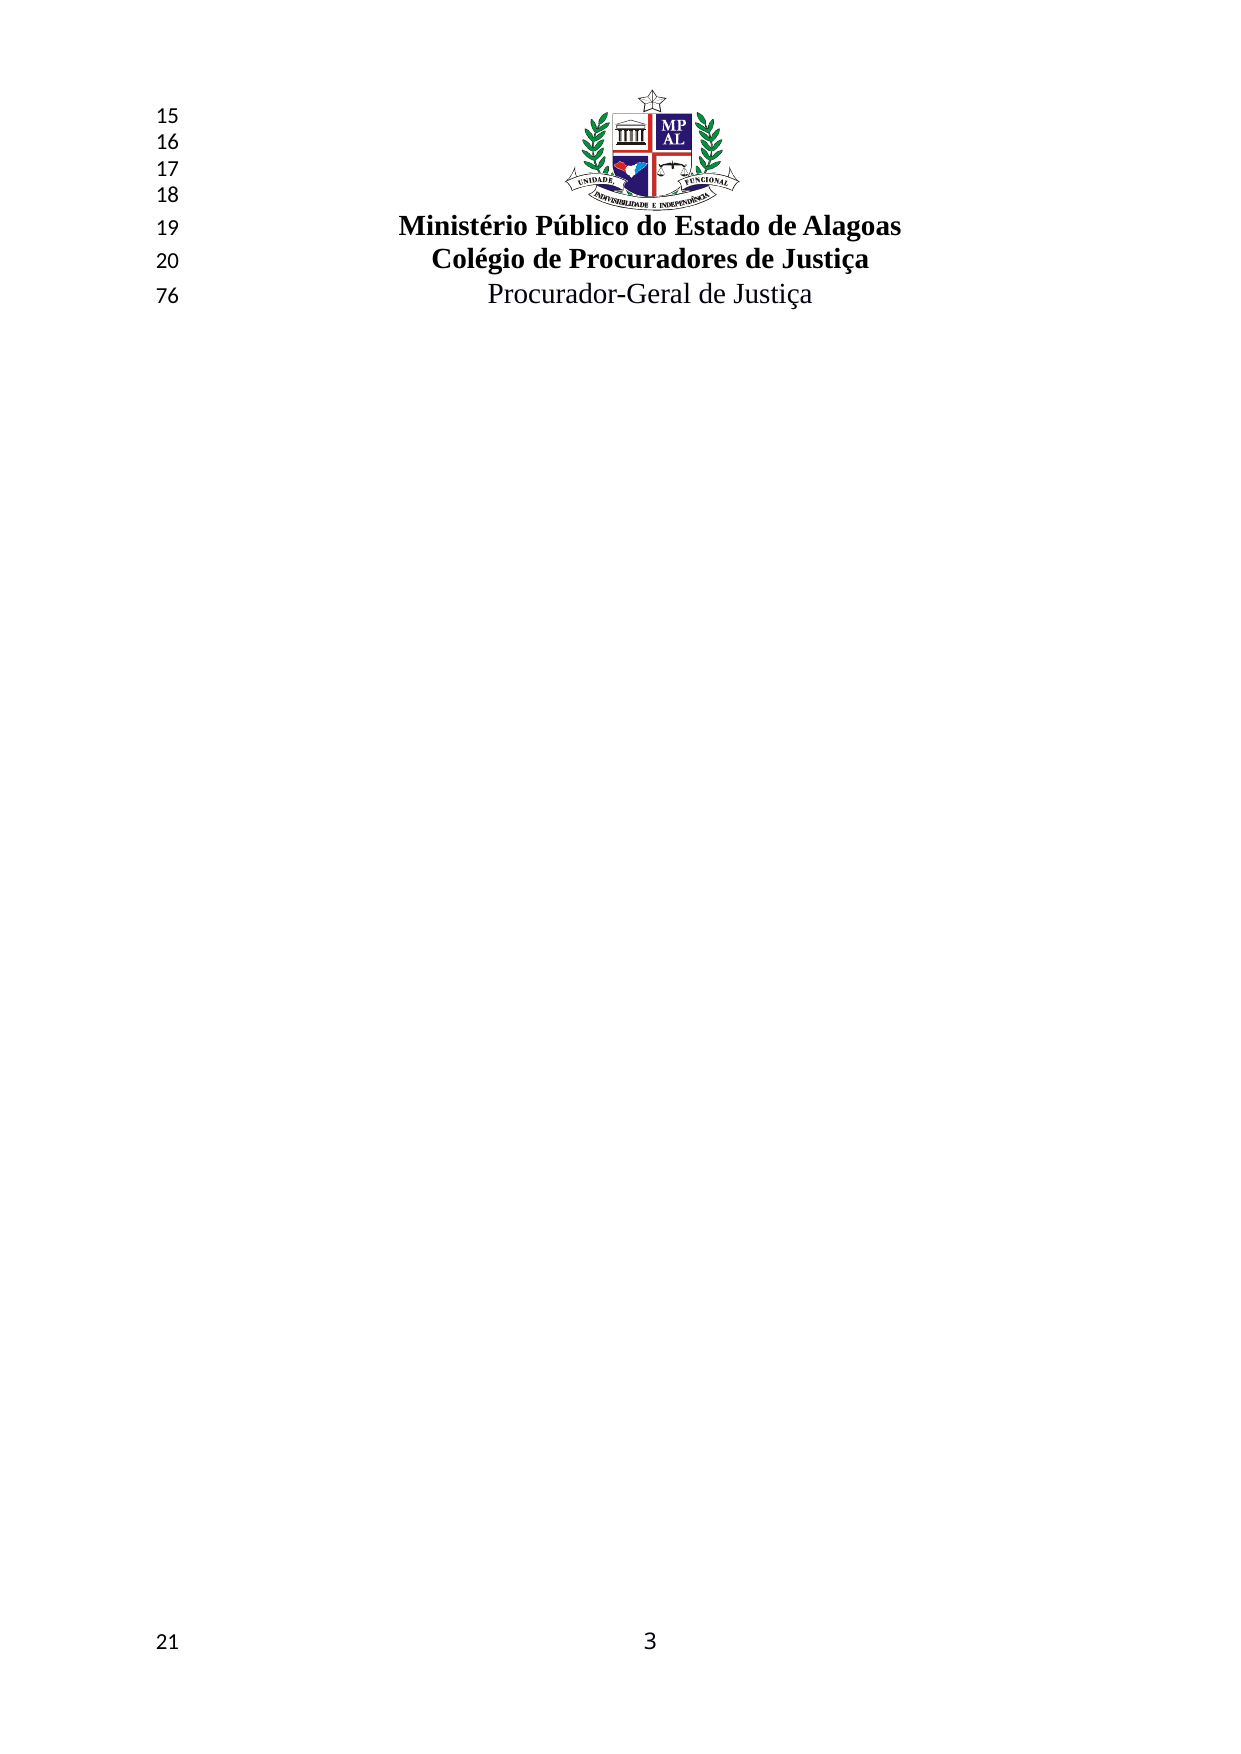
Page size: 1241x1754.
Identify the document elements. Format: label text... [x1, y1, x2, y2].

text Procurador-Geral de Justiça [208, 275, 1092, 311]
